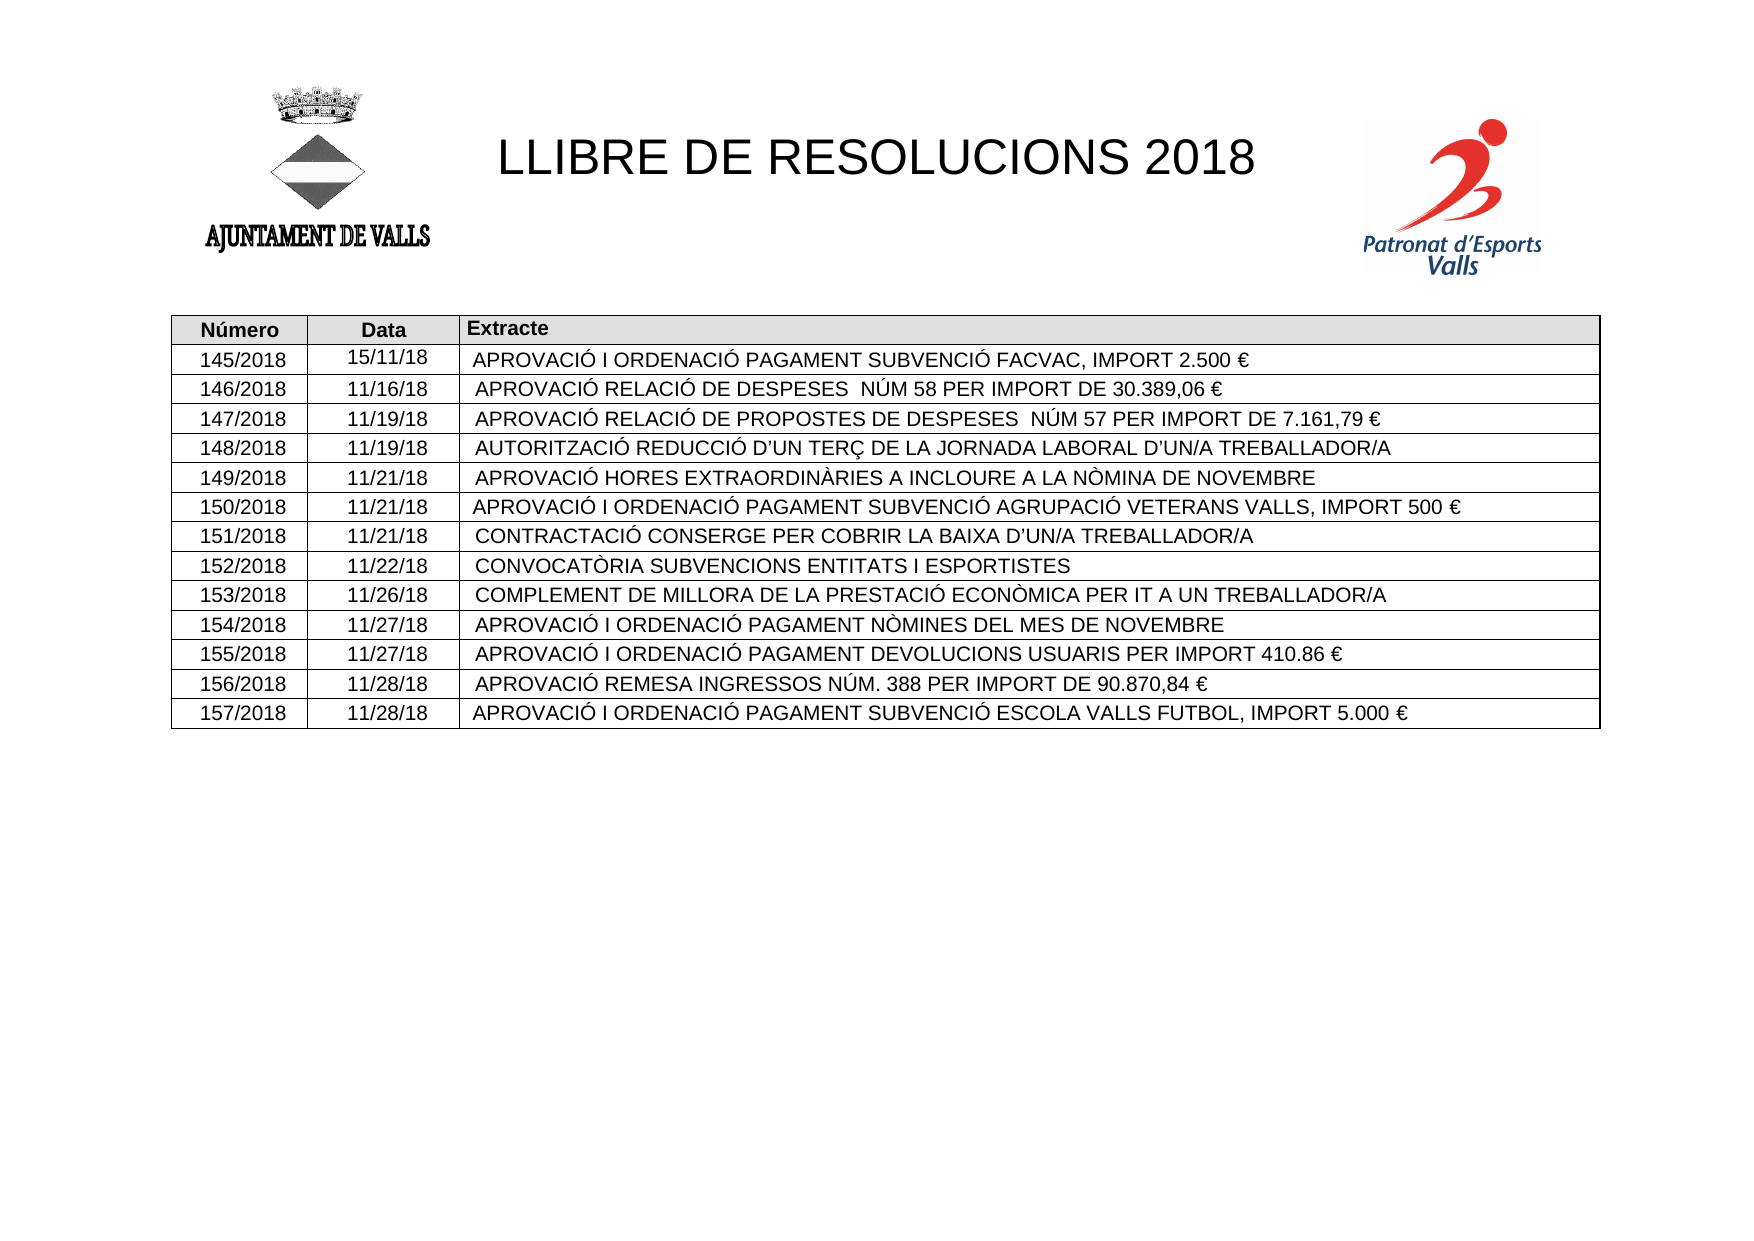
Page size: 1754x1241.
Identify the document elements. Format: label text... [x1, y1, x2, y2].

table_cell 28/11/18 [308, 670, 459, 698]
table_cell 152/2018 [172, 552, 307, 580]
table_cell 145/2018 [172, 345, 307, 374]
table_cell APROVACIÓ I ORDENACIÓ PAGAMENT DEVOLUCIONS USUARIS PER IMPORT 410.86 € [460, 640, 1599, 668]
table_cell 155/2018 [172, 640, 307, 668]
table_cell AUTORITZACIÓ REDUCCIÓ D’UN TERÇ DE LA JORNADA LABORAL D’UN/A TREBALLADOR/A [460, 434, 1599, 462]
table_cell 156/2018 [172, 670, 307, 698]
table_cell APROVACIÓ REMESA INGRESSOS NÚM. 388 PER IMPORT DE 90.870,84 € [460, 670, 1599, 698]
table_cell 26/11/18 [308, 581, 459, 609]
table_cell 151/2018 [172, 522, 307, 551]
table_cell CONTRACTACIÓ CONSERGE PER COBRIR LA BAIXA D’UN/A TREBALLADOR/A [460, 522, 1599, 551]
table_cell 27/11/18 [308, 611, 459, 639]
table_cell 15/11/18 /11/18 [308, 345, 459, 374]
table_header Extracte [460, 316, 1599, 344]
table_cell APROVACIÓ I ORDENACIÓ PAGAMENT NÒMINES DEL MES DE NOVEMBRE [460, 611, 1599, 639]
table_cell APROVACIÓ RELACIÓ DE DESPESES NÚM 58 PER IMPORT DE 30.389,06 € [460, 375, 1599, 403]
table_cell 22/11/18 [308, 552, 459, 580]
table_cell 19/11/18 [308, 404, 459, 433]
table_cell APROVACIÓ RELACIÓ DE PROPOSTES DE DESPESES NÚM 57 PER IMPORT DE 7.161,79 € [460, 404, 1599, 433]
table_cell 21/11/18 [308, 522, 459, 551]
table_cell APROVACIÓ I ORDENACIÓ PAGAMENT SUBVENCIÓ FACVAC, IMPORT 2.500 € [460, 345, 1599, 374]
table_cell 150/2018 [172, 493, 307, 521]
table_cell 21/11/18 [308, 493, 459, 521]
table_cell 147/2018 [172, 404, 307, 433]
table_cell 153/2018 [172, 581, 307, 609]
table_cell 146/2018 [172, 375, 307, 403]
table_cell 149/2018 [172, 463, 307, 492]
table_cell APROVACIÓ I ORDENACIÓ PAGAMENT SUBVENCIÓ AGRUPACIÓ VETERANS VALLS, IMPORT 500 € [460, 493, 1599, 521]
table_cell APROVACIÓ I ORDENACIÓ PAGAMENT SUBVENCIÓ ESCOLA VALLS FUTBOL, IMPORT 5.000 € [460, 699, 1599, 727]
table_cell APROVACIÓ HORES EXTRAORDINÀRIES A INCLOURE A LA NÒMINA DE NOVEMBRE [460, 463, 1599, 492]
table_cell 27/11/18 [308, 640, 459, 668]
table_cell 19/11/18 [308, 434, 459, 462]
table_cell 148/2018 [172, 434, 307, 462]
table_cell 21/11/18 [308, 463, 459, 492]
table_cell CONVOCATÒRIA SUBVENCIONS ENTITATS I ESPORTISTES [460, 552, 1599, 580]
picture [1363, 119, 1542, 275]
table_cell COMPLEMENT DE MILLORA DE LA PRESTACIÓ ECONÒMICA PER IT A UN TREBALLADOR/A [460, 581, 1599, 609]
table_cell 157/2018 [172, 699, 307, 727]
table_header Número [172, 316, 307, 344]
table_cell 154/2018 [172, 611, 307, 639]
table_header Data [308, 316, 459, 344]
table_cell 28/11/18 [308, 699, 459, 727]
table_cell 16/11/18 [308, 375, 459, 403]
